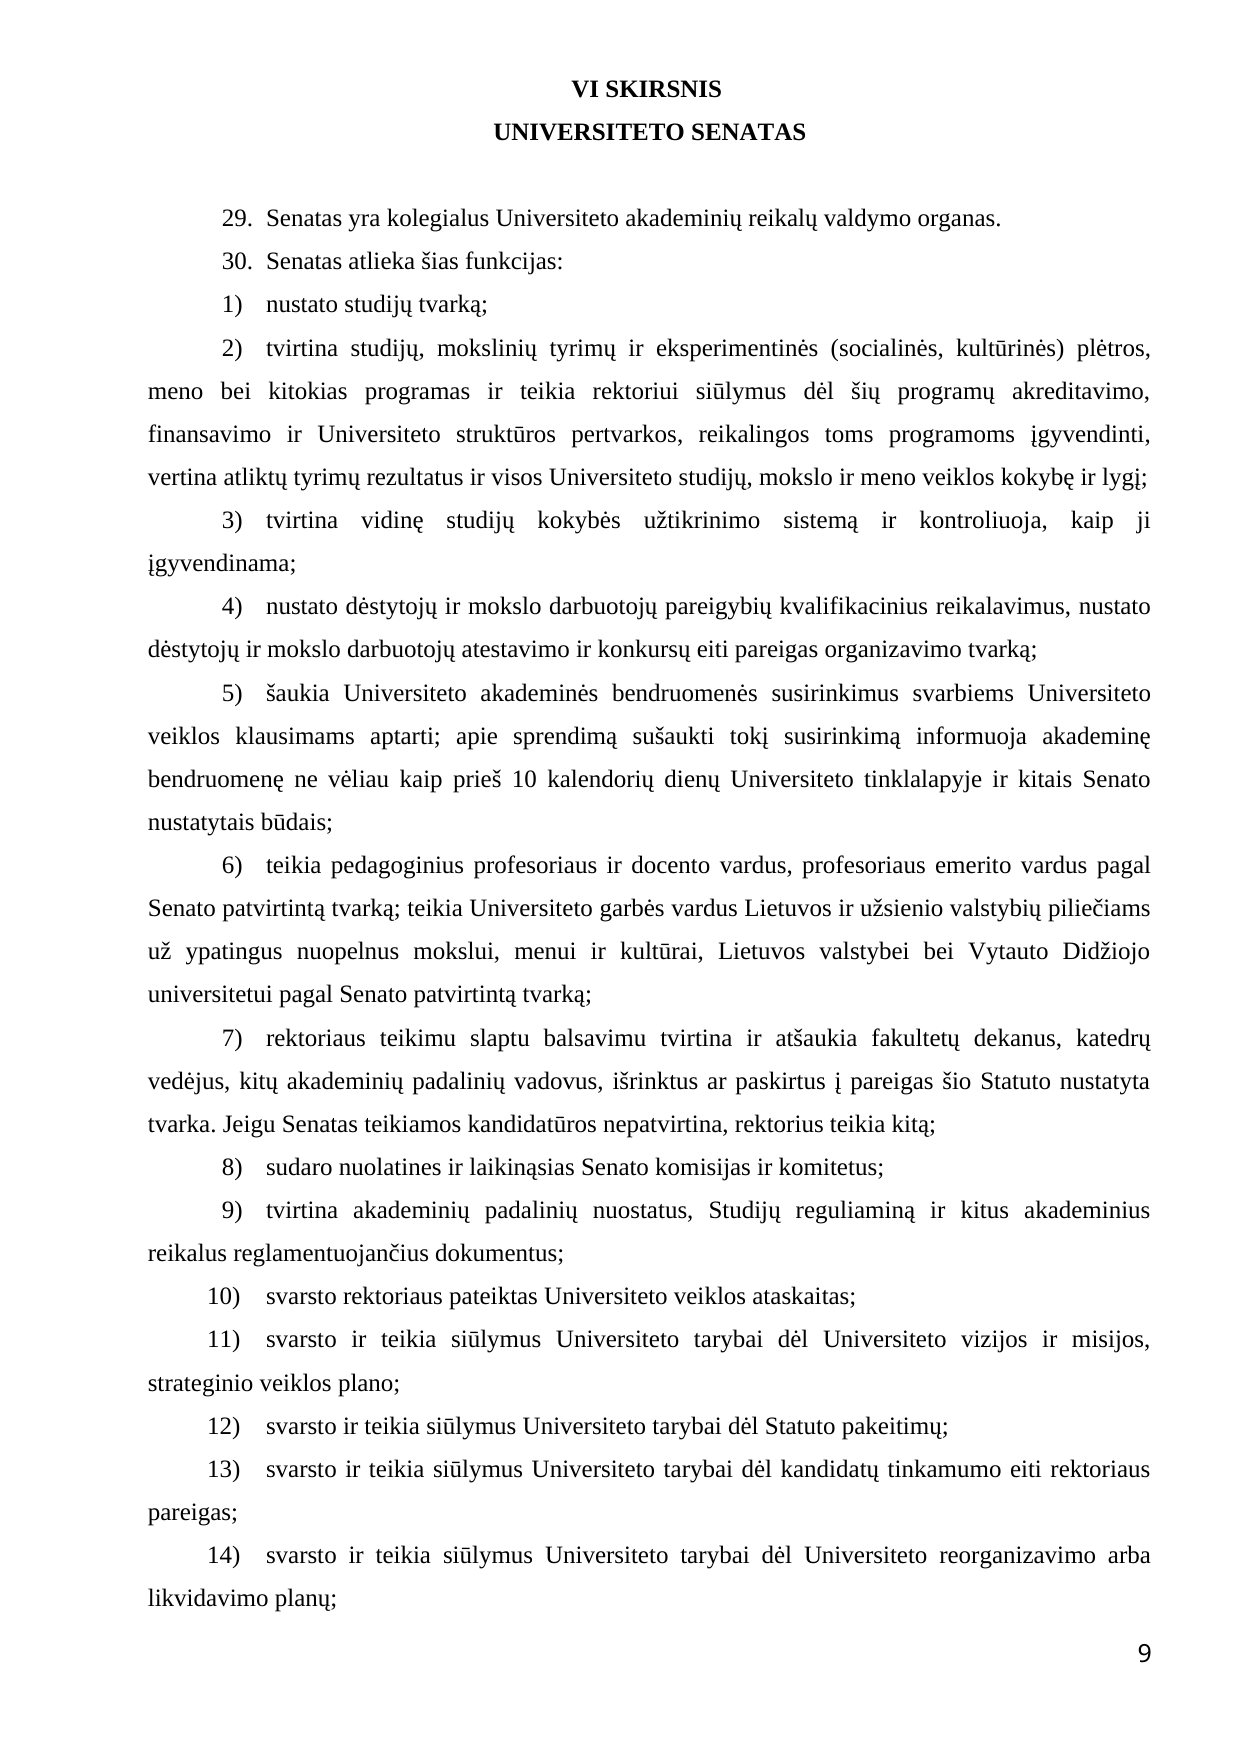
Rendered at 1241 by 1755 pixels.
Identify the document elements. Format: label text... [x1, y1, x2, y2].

text 12) svarsto ir teikia siūlymus Universiteto tarybai dėl Statuto pakeitimų; [148, 1411, 1152, 1439]
text VI skirsnis [148, 74, 1152, 103]
text 2) tvirtina studijų, mokslinių tyrimų ir eksperimentinės (socialinės, kultūrinės) plėtros, meno bei kitokias programas ir teikia rektoriui siūlymus dėl šių programų akreditavimo, finansavimo ir Universiteto struktūros pertvarkos, reikalingos toms programoms įgyvendinti, vertina atliktų tyrimų rezultatus ir visos Universiteto studijų, mokslo ir meno veiklos kokybę ir lygį; [148, 333, 1152, 491]
text 6) teikia pedagoginius profesoriaus ir docento vardus, profesoriaus emerito vardus pagal Senato patvirtintą tvarką; teikia Universiteto garbės vardus Lietuvos ir užsienio valstybių piliečiams už ypatingus nuopelnus mokslui, menui ir kultūrai, Lietuvos valstybei bei Vytauto Didžiojo universitetui pagal Senato patvirtintą tvarką; [148, 850, 1152, 1008]
text 10) svarsto rektoriaus pateiktas Universiteto veiklos ataskaitas; [148, 1281, 1152, 1310]
text 1) nustato studijų tvarką; [148, 289, 1152, 318]
text 13) svarsto ir teikia siūlymus Universiteto tarybai dėl kandidatų tinkamumo eiti rektoriaus pareigas; [148, 1454, 1152, 1526]
text 14) svarsto ir teikia siūlymus Universiteto tarybai dėl Universiteto reorganizavimo arba likvidavimo planų; [148, 1540, 1152, 1612]
text 29. Senatas yra kolegialus Universiteto akademinių reikalų valdymo organas. [148, 203, 1152, 232]
text 8) sudaro nuolatines ir laikinąsias Senato komisijas ir komitetus; [148, 1152, 1152, 1181]
text 5) šaukia Universiteto akademinės bendruomenės susirinkimus svarbiems Universiteto veiklos klausimams aptarti; apie sprendimą sušaukti tokį susirinkimą informuoja akademinę bendruomenę ne vėliau kaip prieš 10 kalendorių dienų Universiteto tinklalapyje ir kitais Senato nustatytais būdais; [148, 678, 1152, 836]
text 30. Senatas atlieka šias funkcijas: [148, 246, 1152, 275]
text Universiteto Senatas [148, 117, 1152, 146]
text 11) svarsto ir teikia siūlymus Universiteto tarybai dėl Universiteto vizijos ir misijos, strateginio veiklos plano; [148, 1324, 1152, 1396]
text 9) tvirtina akademinių padalinių nuostatus, Studijų reguliaminą ir kitus akademinius reikalus reglamentuojančius dokumentus; [148, 1195, 1152, 1267]
text 4) nustato dėstytojų ir mokslo darbuotojų pareigybių kvalifikacinius reikalavimus, nustato dėstytojų ir mokslo darbuotojų atestavimo ir konkursų eiti pareigas organizavimo tvarką; [148, 591, 1152, 663]
text 3) tvirtina vidinę studijų kokybės užtikrinimo sistemą ir kontroliuoja, kaip ji įgyvendinama; [148, 505, 1152, 577]
text 7) rektoriaus teikimu slaptu balsavimu tvirtina ir atšaukia fakultetų dekanus, katedrų vedėjus, kitų akademinių padalinių vadovus, išrinktus ar paskirtus į pareigas šio Statuto nustatyta tvarka. Jeigu Senatas teikiamos kandidatūros nepatvirtina, rektorius teikia kitą; [148, 1023, 1152, 1138]
